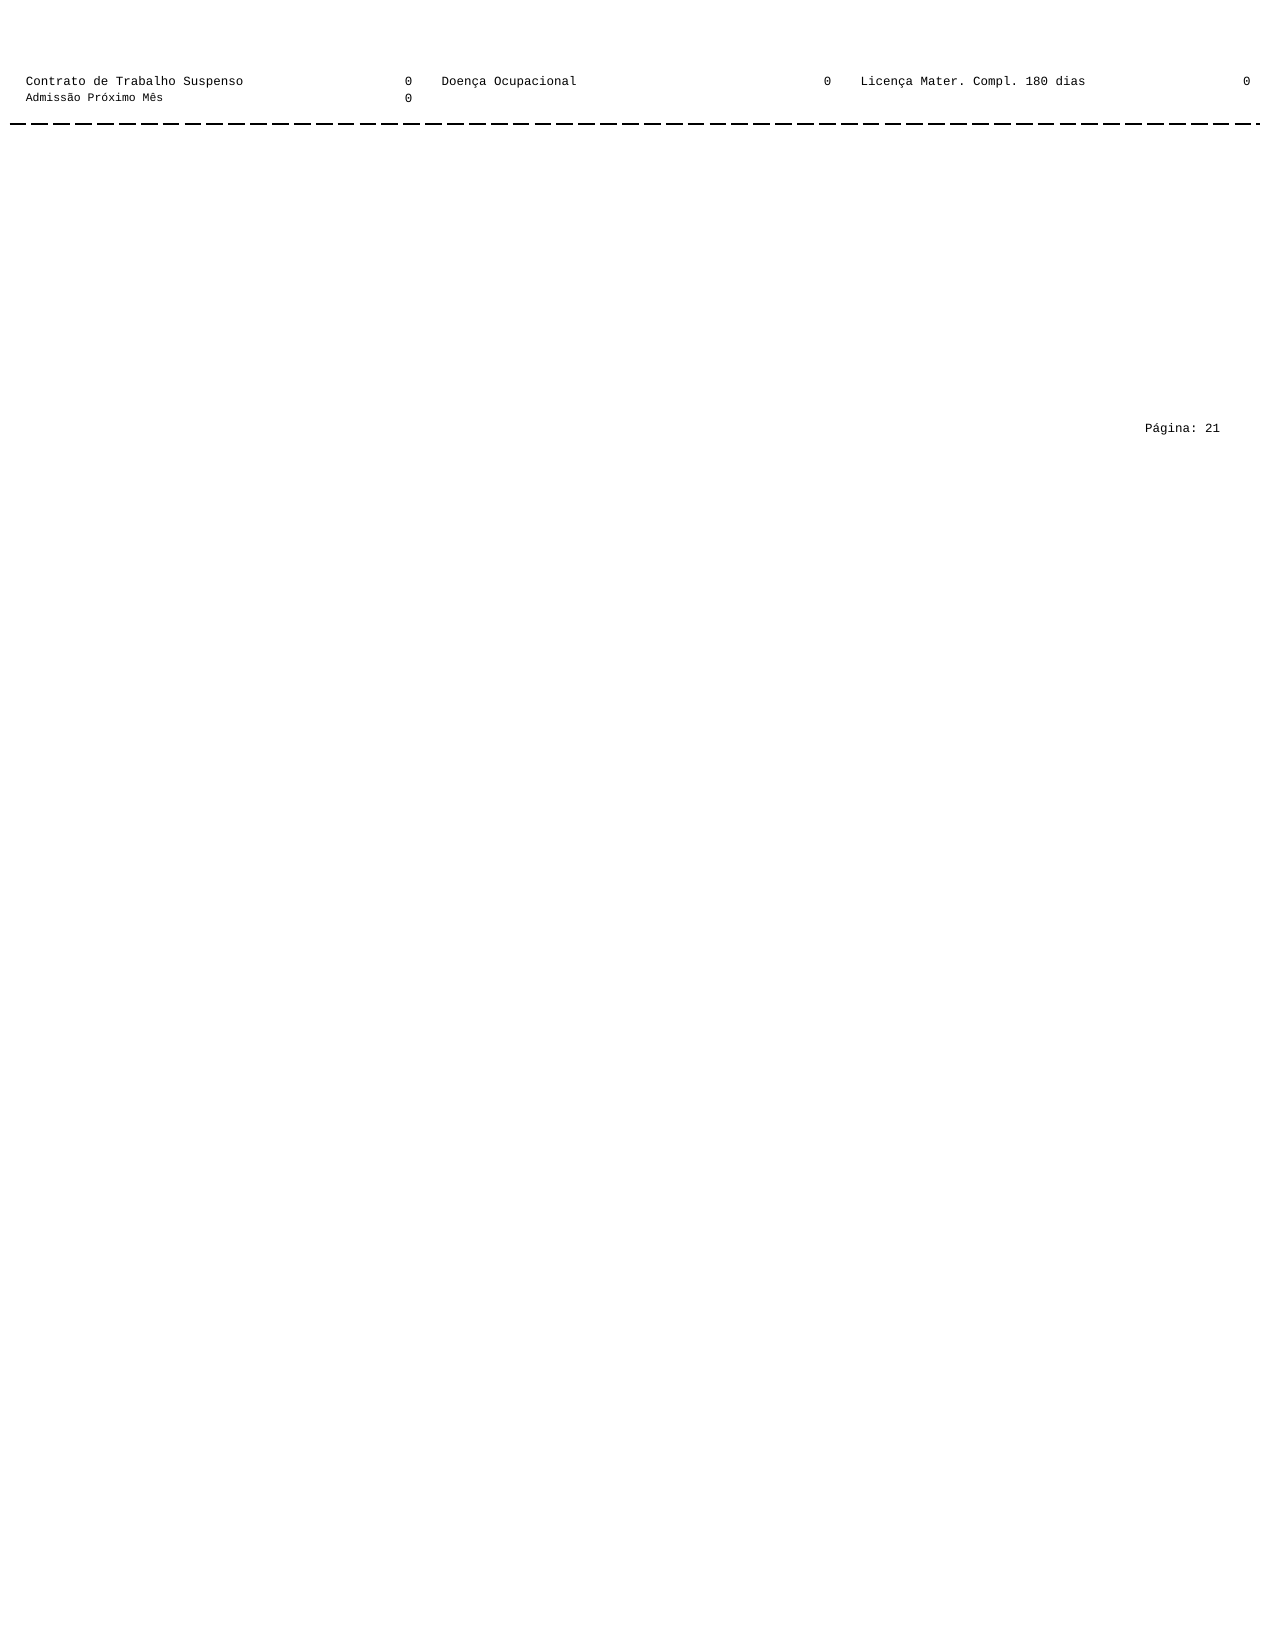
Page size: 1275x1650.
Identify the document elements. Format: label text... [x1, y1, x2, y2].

table_cell 0 [347, 92, 437, 123]
table_cell [770, 92, 858, 123]
table_cell Doença Ocupacional [437, 75, 770, 92]
table_cell 0 [347, 75, 437, 92]
table_cell Licença Mater. Compl. 180 dias [858, 75, 1226, 92]
table_cell Contrato de Trabalho Suspenso [10, 75, 347, 92]
table_cell [858, 92, 1226, 123]
table_cell Admissão Próximo Mês [10, 92, 347, 123]
table_cell [437, 92, 770, 123]
table_cell [1226, 92, 1259, 123]
table_cell 0 [770, 75, 858, 92]
table_cell 0 [1226, 75, 1259, 92]
